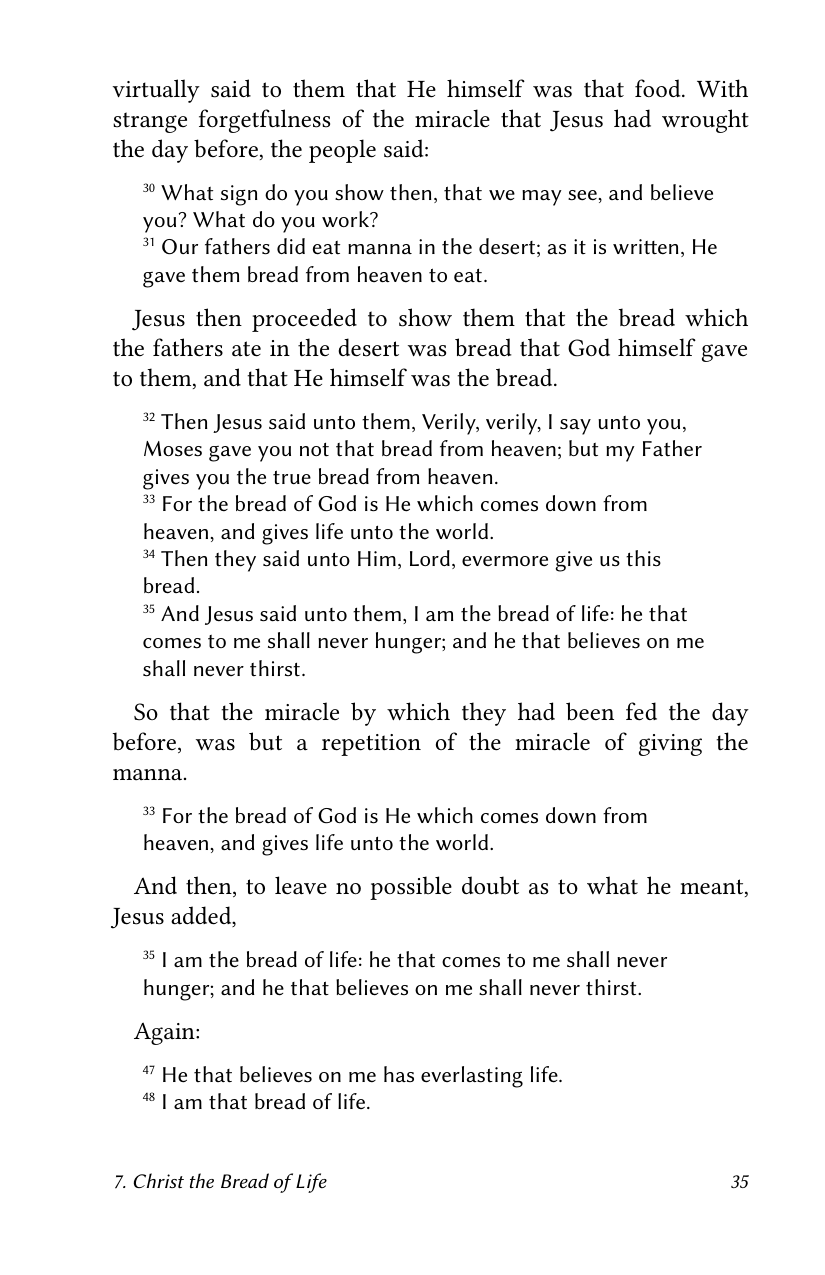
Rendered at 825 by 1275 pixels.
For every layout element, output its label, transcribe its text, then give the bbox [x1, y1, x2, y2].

text And then, to leave no possible doubt as to what he meant, Jesus added, [112, 872, 750, 931]
text 34 Then they said unto Him, Lord, evermore give us this bread. [142, 546, 720, 599]
text Jesus then proceeded to show them that the bread which the fathers ate in the desert was bread that God himself gave to them, and that He himself was the bread. [112, 304, 750, 393]
text 35 I am the bread of life: he that comes to me shall never hunger; and he that believes on me shall never thirst. [142, 947, 720, 1001]
text 31 Our fathers did eat manna in the desert; as it is written, He gave them bread from heaven to eat. [142, 234, 720, 288]
text So that the miracle by which they had been fed the day before, was but a repetition of the miracle of giving the manna. [112, 698, 750, 786]
text 33 For the bread of God is He which comes down from heaven, and gives life unto the world. [142, 491, 720, 545]
text 32 Then Jesus said unto them, Verily, verily, I say unto you, Moses gave you not that bread from heaven; but my Father gives you the true bread from heaven. [142, 409, 720, 490]
text 30 What sign do you show then, that we may see, and believe you? What do you work? [142, 180, 720, 233]
text 33 For the bread of God is He which comes down from heaven, and gives life unto the world. [142, 803, 720, 856]
text 35 And Jesus said unto them, I am the bread of life: he that comes to me shall never hunger; and he that believes on me shall never thirst. [142, 601, 720, 682]
text 47 He that believes on me has everlasting life. [142, 1062, 720, 1088]
text virtually said to them that He himself was that food. With strange forgetfulness of the miracle that Jesus had wrought the day before, the people said: [112, 75, 750, 163]
text Again: [112, 1017, 750, 1046]
text 48 I am that bread of life. [142, 1089, 720, 1115]
